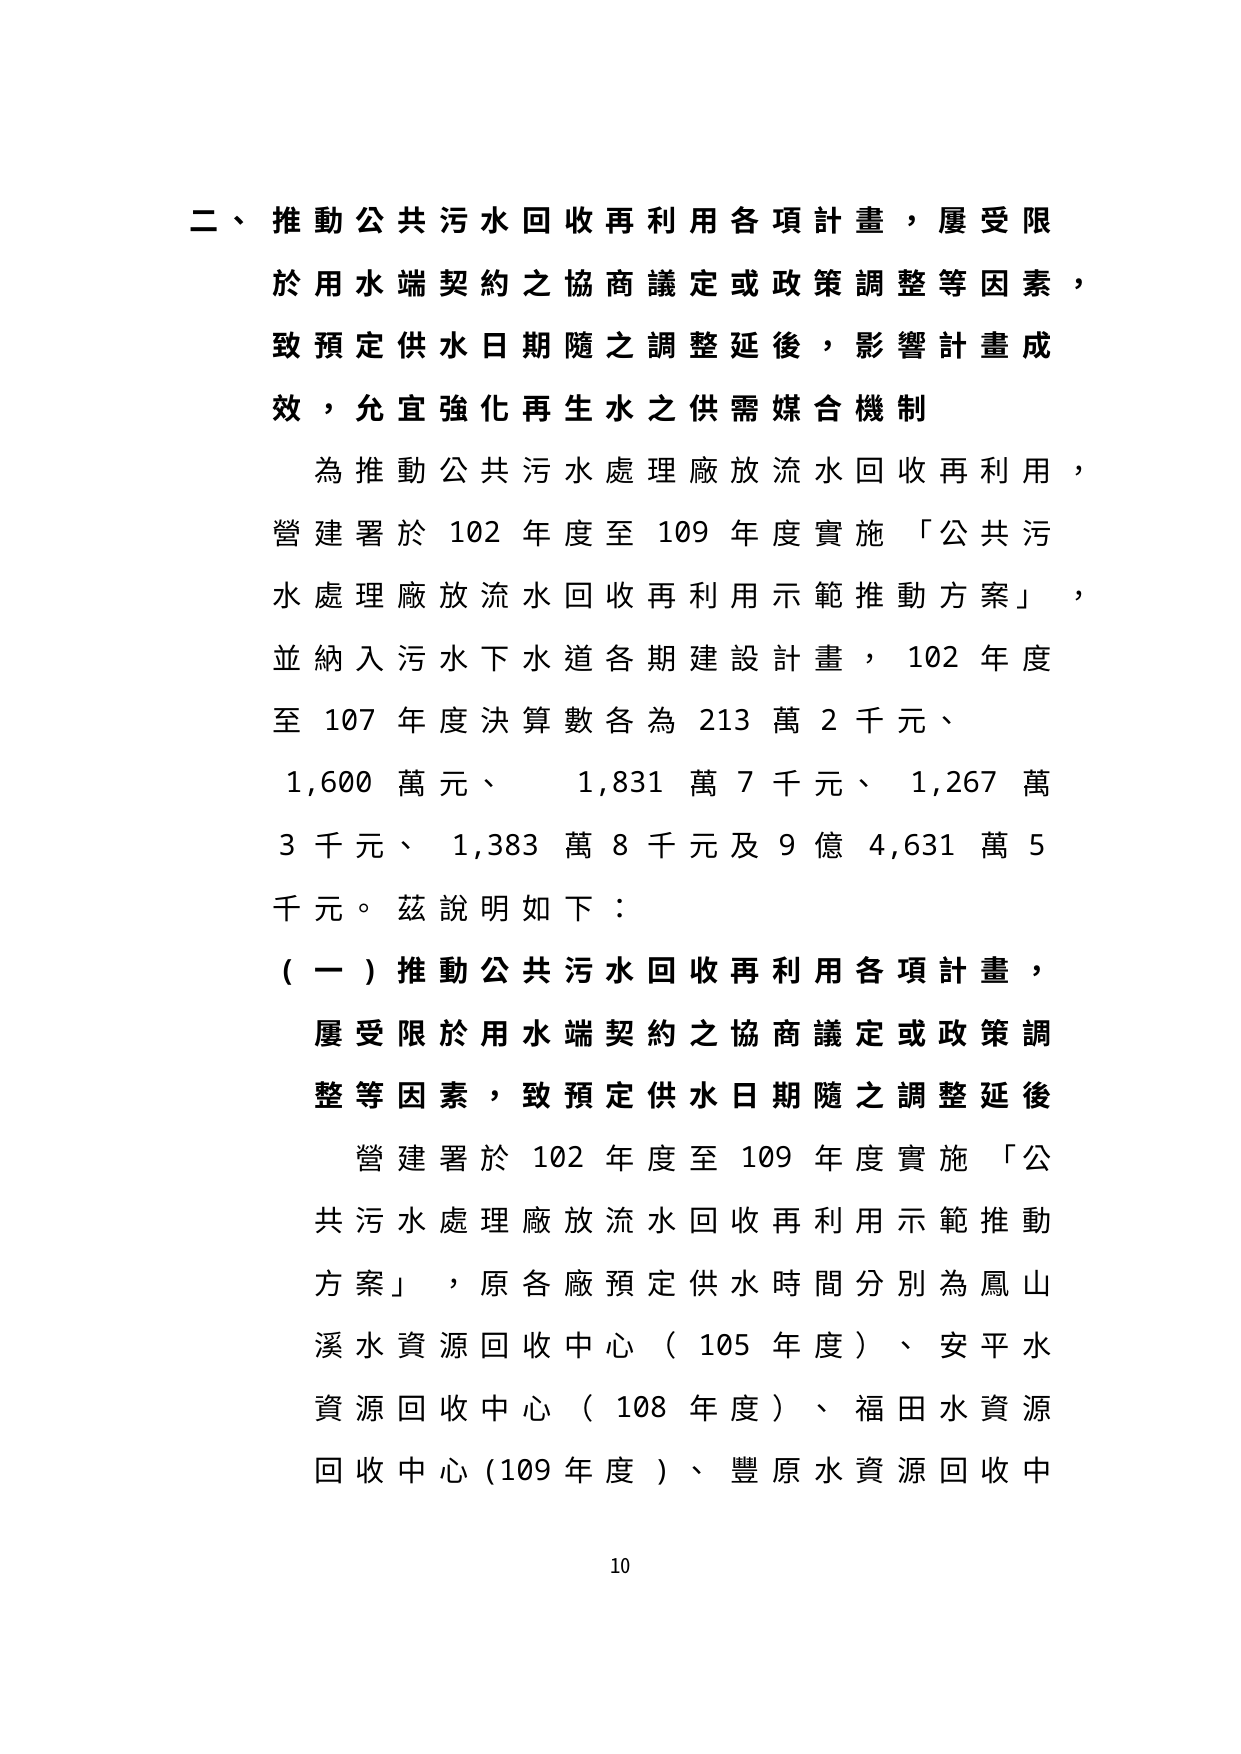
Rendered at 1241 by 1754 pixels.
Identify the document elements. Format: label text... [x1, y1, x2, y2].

text 營建署於102年度至109年度實施「公共污水處理廠放流水回收再利用示範推動方案」，原各廠預定供水時間分別為鳳山溪水資源回收中心（105年度）、安平水資源回收中心（108年度）、福田水資源回收中心(109年度)、豐原水資源回收中心(109年度)、永康水資源回收中心(108年度)、臨海水資源回收中心(109年度)。 [271, 1115, 1058, 1490]
text 二、推動公共污水回收再利用各項計畫，屢受限於用水端契約之協商議定或政策調整等因素，致預定供水日期隨之調整延後，影響計畫成效，允宜強化再生水之供需媒合機制 [183, 177, 1058, 427]
text (一)推動公共污水回收再利用各項計畫，屢受限於用水端契約之協商議定或政策調整等因素，致預定供水日期隨之調整延後 [242, 927, 1058, 1115]
text 為推動公共污水處理廠放流水回收再利用，營建署於102年度至109年度實施「公共污水處理廠放流水回收再利用示範推動方案」，並納入污水下水道各期建設計畫，102年度至107年度決算數各為213萬2千元、1,600萬元、 1,831萬7千元、1,267萬3千元、1,383萬8千元及9億4,631萬5千元。茲說明如下： [242, 427, 1058, 927]
